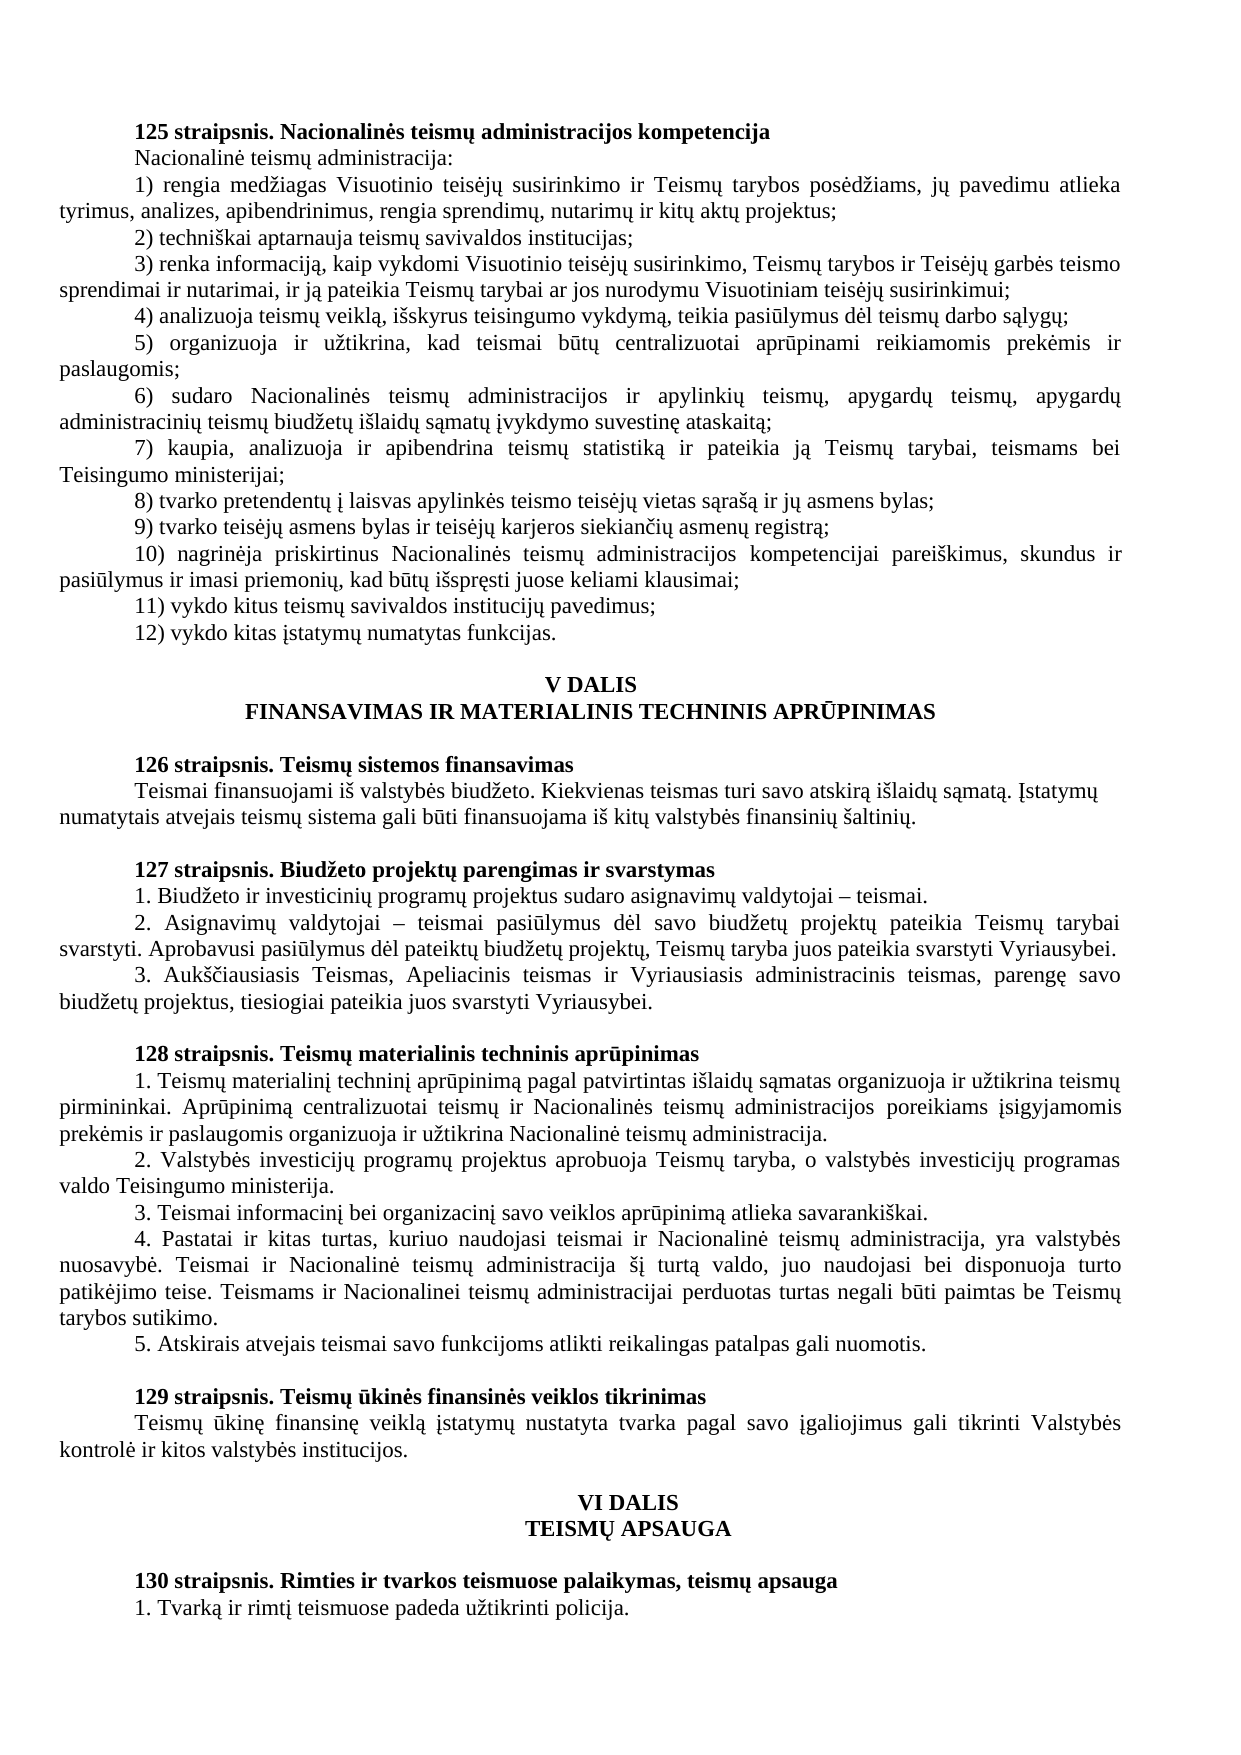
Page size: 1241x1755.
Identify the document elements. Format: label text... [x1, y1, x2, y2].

text 2) techniškai aptarnauja teismų savivaldos institucijas; [59, 223, 1122, 250]
text 1. Biudžeto ir investicinių programų projektus sudaro asignavimų valdytojai – teismai. [59, 882, 1122, 909]
text 8) tvarko pretendentų į laisvas apylinkės teismo teisėjų vietas sąrašą ir jų asmens bylas; [59, 487, 1122, 513]
text 1. Teismų materialinį techninį aprūpinimą pagal patvirtintas išlaidų sąmatas organizuoja ir užtikrina teismų pirmininkai. Aprūpinimą centralizuotai teismų ir Nacionalinės teismų administracijos poreikiams įsigyjamomis prekėmis ir paslaugomis organizuoja ir užtikrina Nacionalinė teismų administracija. [59, 1067, 1122, 1146]
text 10) nagrinėja priskirtinus Nacionalinės teismų administracijos kompetencijai pareiškimus, skundus ir pasiūlymus ir imasi priemonių, kad būtų išspręsti juose keliami klausimai; [59, 540, 1122, 592]
text Nacionalinė teismų administracija: [59, 144, 1122, 171]
text 4) analizuoja teismų veiklą, išskyrus teisingumo vykdymą, teikia pasiūlymus dėl teismų darbo sąlygų; [59, 303, 1122, 329]
text 12) vykdo kitas įstatymų numatytas funkcijas. [59, 619, 1122, 645]
text 3. Teismai informacinį bei organizacinį savo veiklos aprūpinimą atlieka savarankiškai. [59, 1199, 1122, 1225]
text 11) vykdo kitus teismų savivaldos institucijų pavedimus; [59, 592, 1122, 619]
text 5. Atskirais atvejais teismai savo funkcijoms atlikti reikalingas patalpas gali nuomotis. [59, 1330, 1122, 1357]
text VI DALIS [59, 1488, 1122, 1515]
text Teismai finansuojami iš valstybės biudžeto. Kiekvienas teismas turi savo atskirą išlaidų sąmatą. Įstatymų numatytais atvejais teismų sistema gali būti finansuojama iš kitų valstybės finansinių šaltinių. [59, 777, 1122, 830]
text 126 straipsnis. Teismų sistemos finansavimas [59, 751, 1122, 777]
text 1. Tvarką ir rimtį teismuose padeda užtikrinti policija. [59, 1594, 1122, 1620]
text TEISMŲ APSAUGA [59, 1515, 1122, 1541]
text 4. Pastatai ir kitas turtas, kuriuo naudojasi teismai ir Nacionalinė teismų administracija, yra valstybės nuosavybė. Teismai ir Nacionalinė teismų administracija šį turtą valdo, juo naudojasi bei disponuoja turto patikėjimo teise. Teismams ir Nacionalinei teismų administracijai perduotas turtas negali būti paimtas be Teismų tarybos sutikimo. [59, 1225, 1122, 1330]
text 5) organizuoja ir užtikrina, kad teismai būtų centralizuotai aprūpinami reikiamomis prekėmis ir paslaugomis; [59, 329, 1122, 382]
text 6) sudaro Nacionalinės teismų administracijos ir apylinkių teismų, apygardų teismų, apygardų administracinių teismų biudžetų išlaidų sąmatų įvykdymo suvestinę ataskaitą; [59, 382, 1122, 434]
text 125 straipsnis. Nacionalinės teismų administracijos kompetencija [59, 118, 1122, 144]
text 128 straipsnis. Teismų materialinis techninis aprūpinimas [59, 1041, 1122, 1067]
text Teismų ūkinę finansinę veiklą įstatymų nustatyta tvarka pagal savo įgaliojimus gali tikrinti Valstybės kontrolė ir kitos valstybės institucijos. [59, 1409, 1122, 1462]
text 7) kaupia, analizuoja ir apibendrina teismų statistiką ir pateikia ją Teismų tarybai, teismams bei Teisingumo ministerijai; [59, 434, 1122, 487]
text 2. Asignavimų valdytojai – teismai pasiūlymus dėl savo biudžetų projektų pateikia Teismų tarybai svarstyti. Aprobavusi pasiūlymus dėl pateiktų biudžetų projektų, Teismų taryba juos pateikia svarstyti Vyriausybei. [59, 909, 1122, 961]
text 130 straipsnis. Rimties ir tvarkos teismuose palaikymas, teismų apsauga [59, 1568, 1122, 1594]
text 3. Aukščiausiasis Teismas, Apeliacinis teismas ir Vyriausiasis administracinis teismas, parengę savo biudžetų projektus, tiesiogiai pateikia juos svarstyti Vyriausybei. [59, 961, 1122, 1014]
text 2. Valstybės investicijų programų projektus aprobuoja Teismų taryba, o valstybės investicijų programas valdo Teisingumo ministerija. [59, 1146, 1122, 1199]
subtitle V DALIS [59, 672, 1122, 698]
text 1) rengia medžiagas Visuotinio teisėjų susirinkimo ir Teismų tarybos posėdžiams, jų pavedimu atlieka tyrimus, analizes, apibendrinimus, rengia sprendimų, nutarimų ir kitų aktų projektus; [59, 171, 1122, 223]
text 3) renka informaciją, kaip vykdomi Visuotinio teisėjų susirinkimo, Teismų tarybos ir Teisėjų garbės teismo sprendimai ir nutarimai, ir ją pateikia Teismų tarybai ar jos nurodymu Visuotiniam teisėjų susirinkimui; [59, 250, 1122, 303]
text 127 straipsnis. Biudžeto projektų parengimas ir svarstymas [59, 856, 1122, 882]
text FINANSAVIMAS IR MATERIALINIS TECHNINIS APRŪPINIMAS [59, 698, 1122, 724]
text 9) tvarko teisėjų asmens bylas ir teisėjų karjeros siekiančių asmenų registrą; [59, 513, 1122, 540]
text 129 straipsnis. Teismų ūkinės finansinės veiklos tikrinimas [59, 1383, 1122, 1409]
